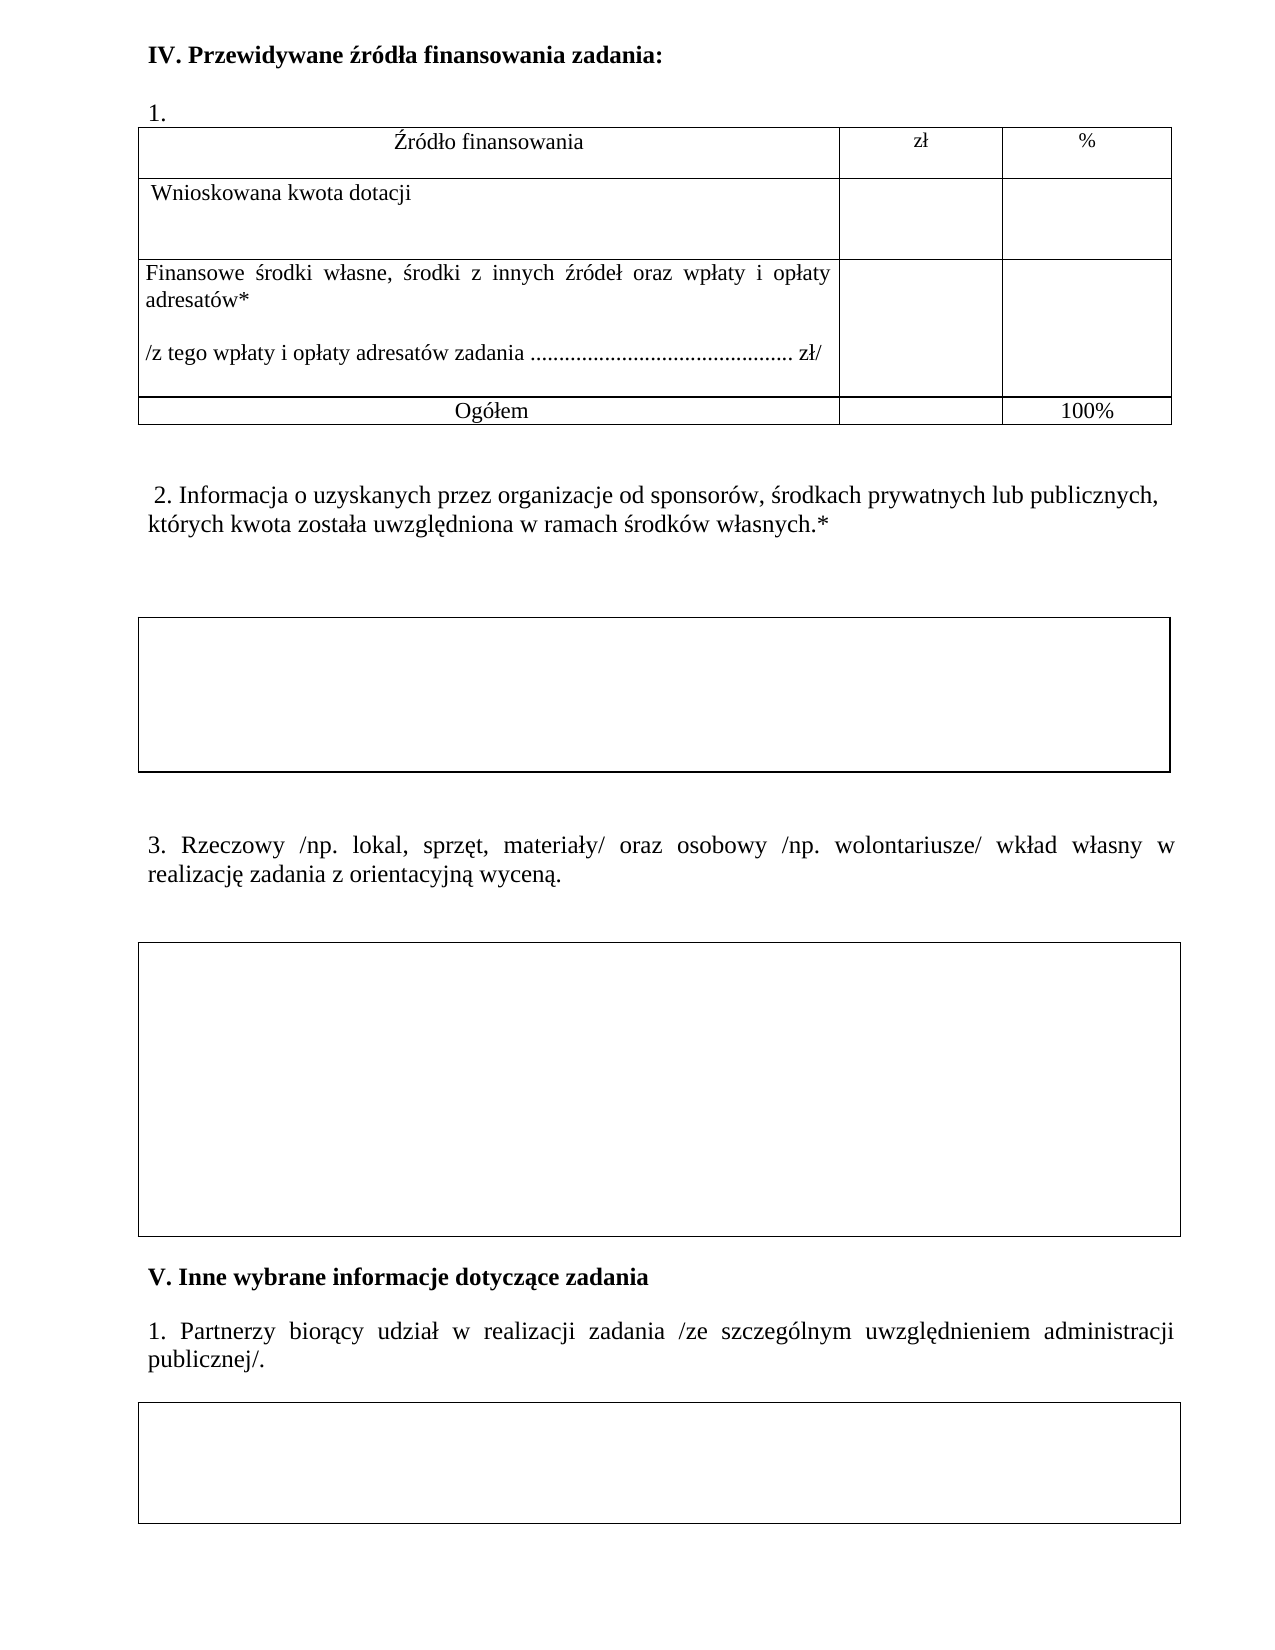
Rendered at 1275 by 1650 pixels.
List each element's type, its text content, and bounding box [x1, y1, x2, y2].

table_cell Finansowe środki własne, środki z innych źródeł oraz wpłaty i opłaty adresatów* /z tego wpłaty i opłaty adresatów zadania .............................................. zł/ [139, 260, 839, 396]
table_cell Wnioskowana kwota dotacji [139, 179, 839, 258]
table_header Źródło finansowania [139, 128, 839, 178]
table_cell [840, 260, 1002, 396]
text 3. Rzeczowy /np. lokal, sprzęt, materiały/ oraz osobowy /np. wolontariusze/ wkład własny w realizację zadania z orientacyjną wyceną. [148, 830, 1176, 887]
text IV. Przewidywane źródła finansowania zadania: [148, 41, 1176, 69]
text 1. [148, 98, 1176, 127]
table_header [139, 1403, 1180, 1523]
table_cell Ogółem [139, 398, 839, 424]
table_header zł [840, 128, 1002, 178]
table_header [139, 618, 1169, 771]
text V. Inne wybrane informacje dotyczące zadania [148, 1262, 1176, 1291]
table_header [139, 943, 1180, 1236]
table_cell [1003, 179, 1171, 258]
text 1. Partnerzy biorący udział w realizacji zadania /ze szczególnym uwzględnieniem administracji publicznej/. [148, 1316, 1176, 1373]
table_cell [840, 179, 1002, 258]
table_header % [1003, 128, 1171, 178]
text 2. Informacja o uzyskanych przez organizacje od sponsorów, środkach prywatnych lub publicznych, których kwota została uwzględniona w ramach środków własnych.* [148, 480, 1176, 537]
table_cell [840, 398, 1002, 424]
table_cell [1003, 260, 1171, 396]
table_cell 100% [1003, 398, 1171, 424]
